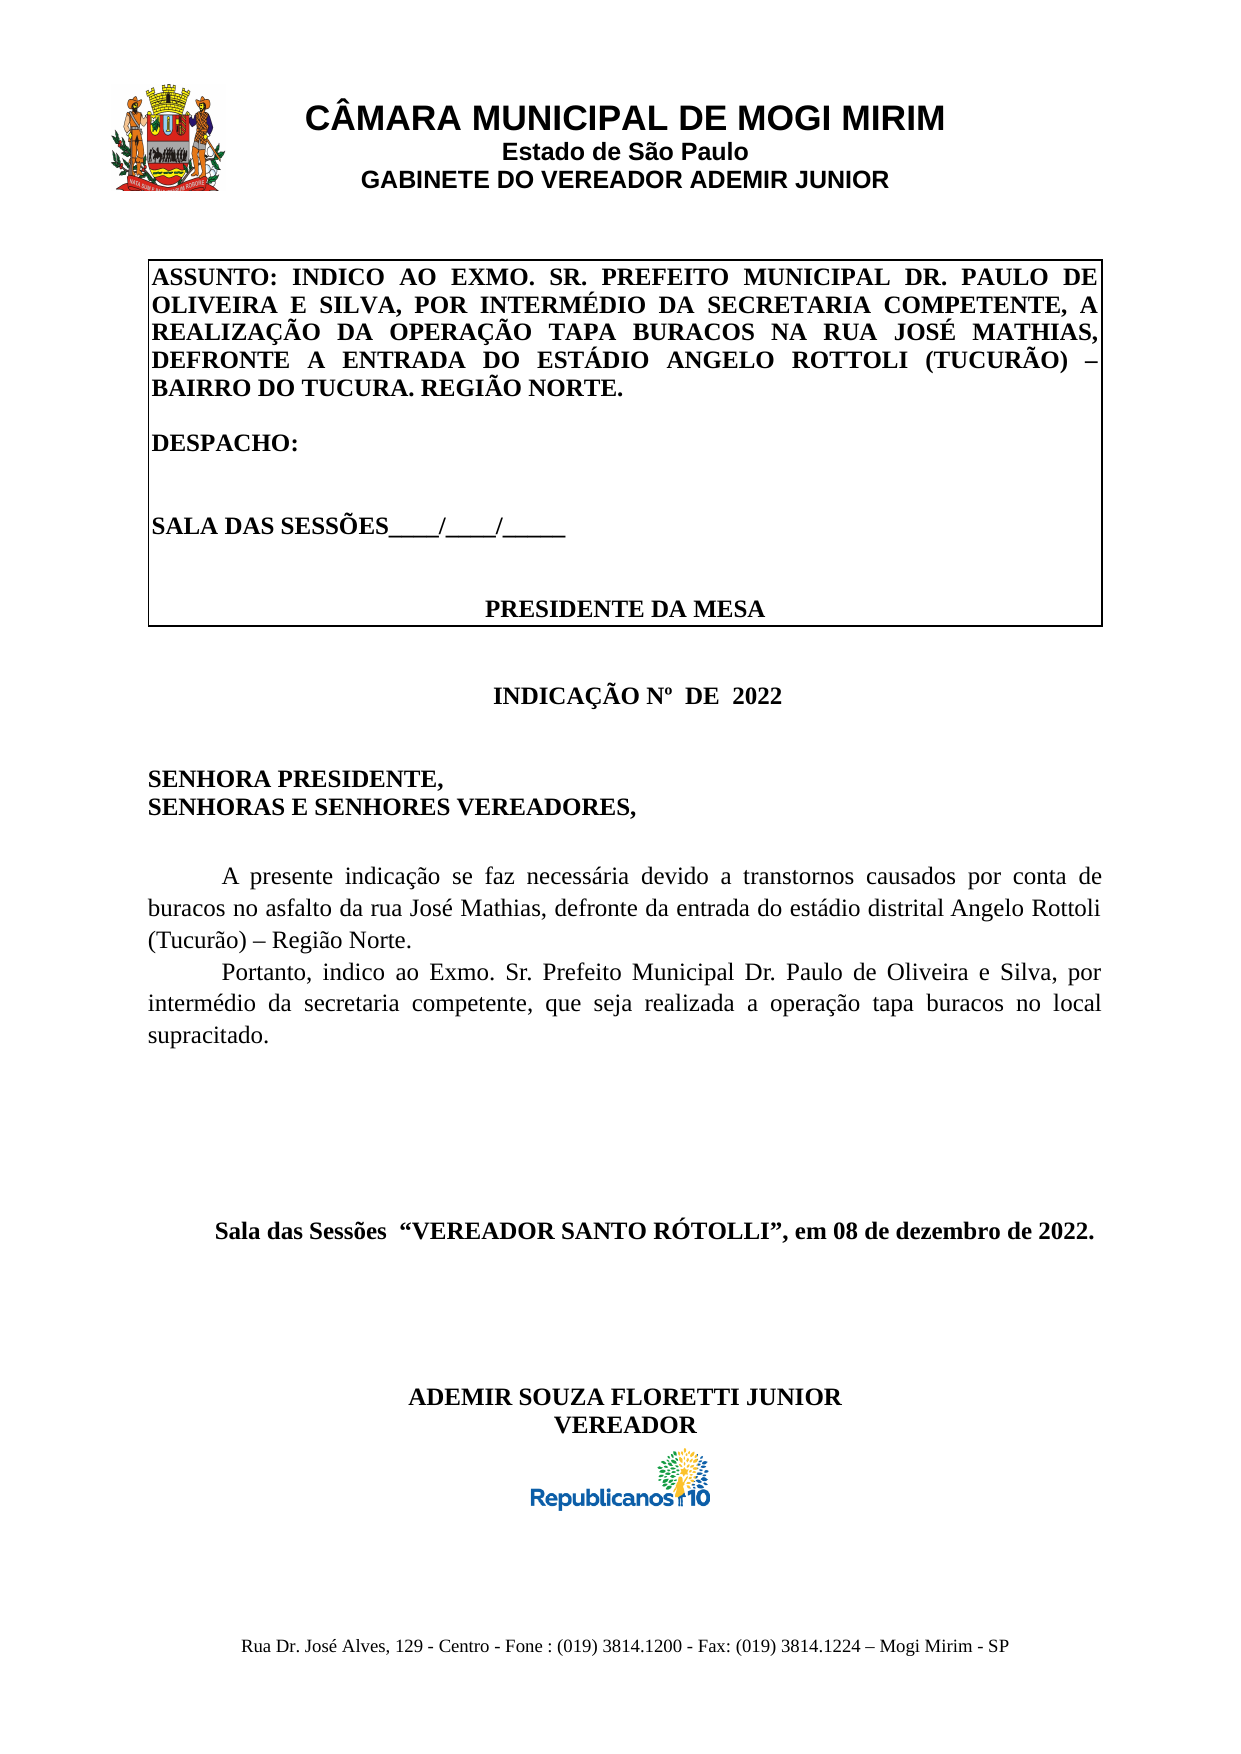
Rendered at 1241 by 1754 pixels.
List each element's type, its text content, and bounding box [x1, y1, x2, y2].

text ASSUNTO: INDICO AO EXMO. SR. PREFEITO MUNICIPAL DR. PAULO DE OLIVEIRA E SILVA, POR INTERMÉDIO DA SECRETARIA COMPETENTE, A REALIZAÇÃO DA OPERAÇÃO TAPA BURACOS NA RUA JOSÉ MATHIAS, DEFRONTE A ENTRADA DO ESTÁDIO ANGELO ROTTOLI (TUCURÃO) – BAIRRO DO TUCURA. REGIÃO NORTE. [149, 261, 1101, 402]
text SENHORA PRESIDENTE, [148, 765, 1103, 793]
text INDICAÇÃO Nº DE 2022 [148, 682, 1103, 710]
text DESPACHO: [149, 426, 1101, 457]
text ADEMIR SOUZA FLORETTI JUNIOR [148, 1383, 1103, 1411]
text Sala das Sessões “VEREADOR SANTO RÓTOLLI”, em 08 de dezembro de 2022. [148, 1217, 1103, 1245]
text SALA DAS SESSÕES____/____/_____ [149, 509, 1101, 540]
text SENHORAS E SENHORES VEREADORES, [148, 793, 1103, 821]
text VEREADOR [148, 1411, 1103, 1439]
text PRESIDENTE DA MESA [149, 592, 1101, 625]
text A presente indicação se faz necessária devido a transtornos causados por conta de buracos no asfalto da rua José Mathias, defronte da entrada do estádio distrital Angelo Rottoli (Tucurão) – Região Norte. [148, 862, 1103, 954]
picture [530, 1442, 710, 1523]
picture [110, 84, 226, 191]
text Portanto, indico ao Exmo. Sr. Prefeito Municipal Dr. Paulo de Oliveira e Silva, por intermédio da secretaria competente, que seja realizada a operação tapa buracos no local supracitado. [148, 958, 1103, 1049]
